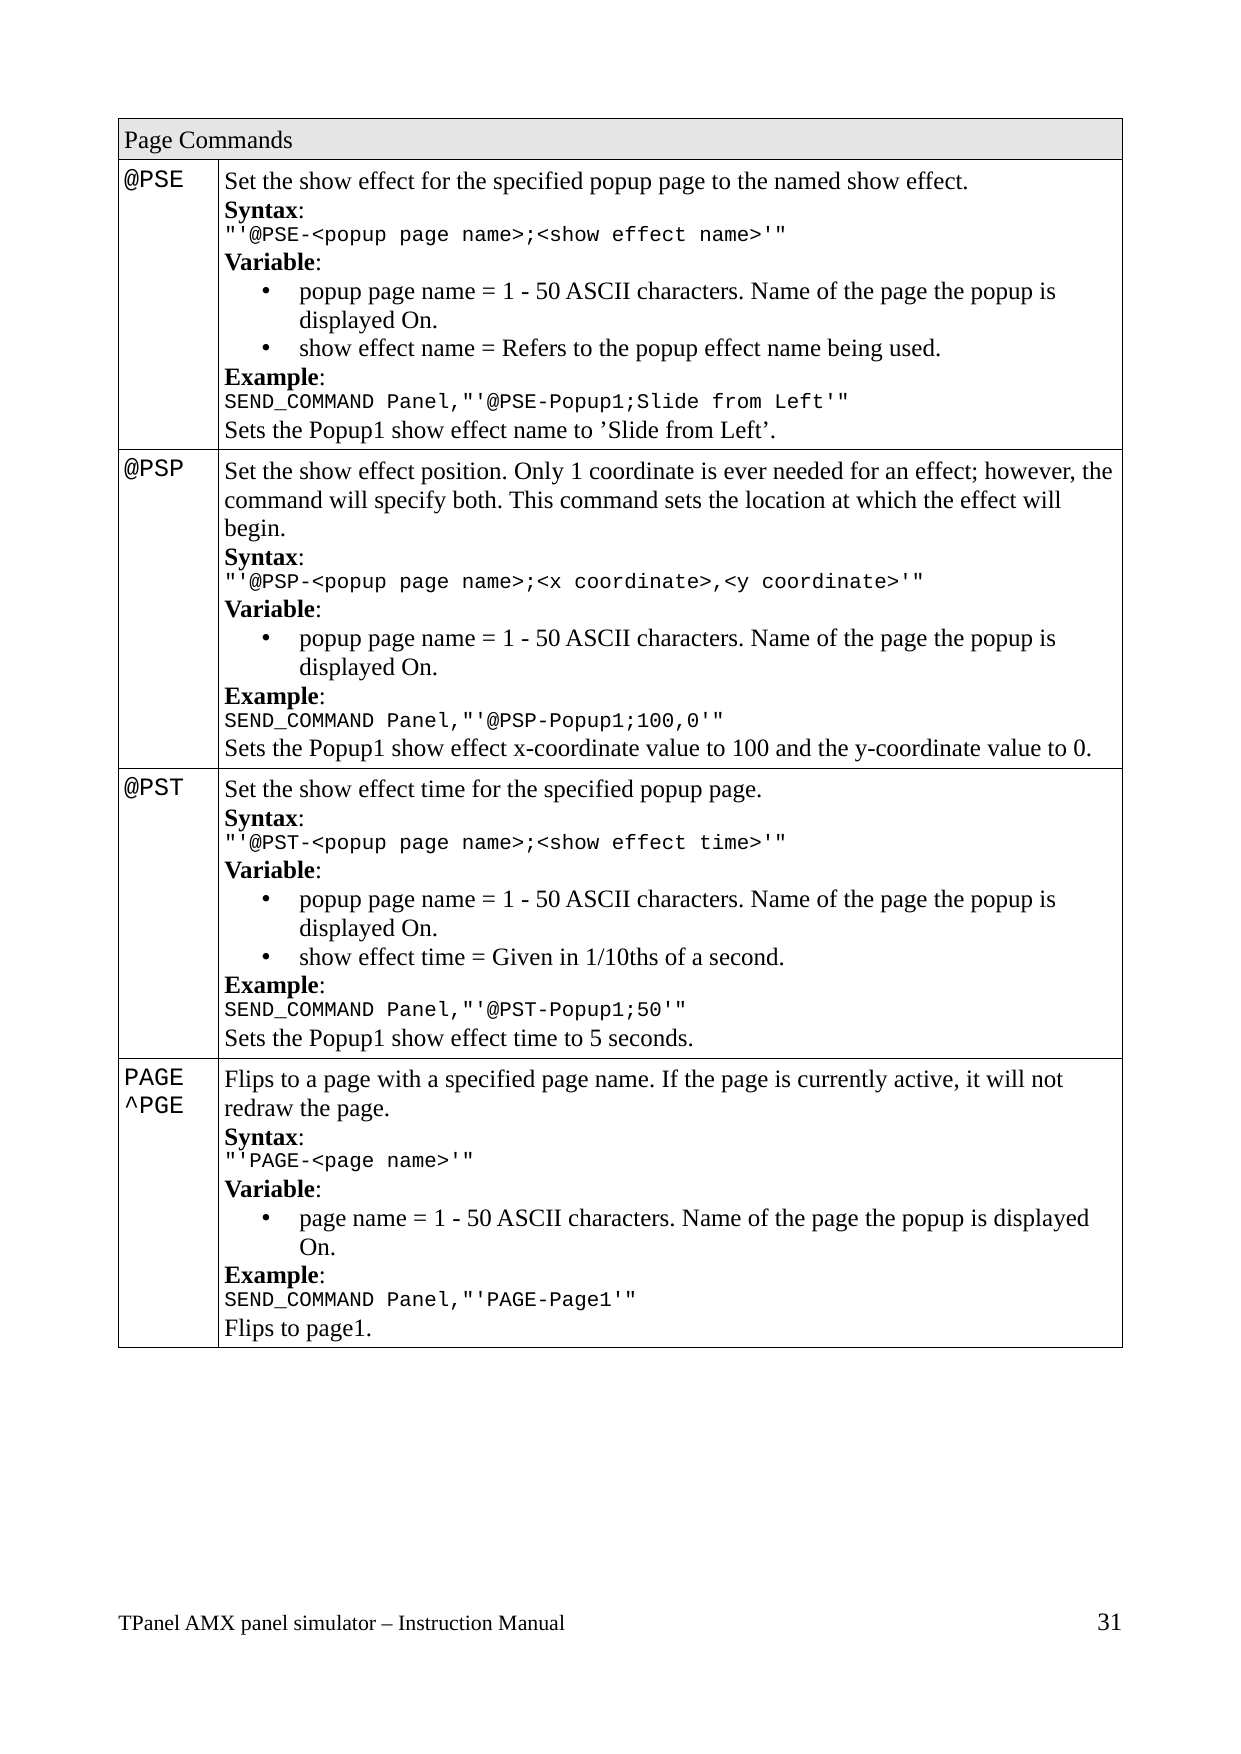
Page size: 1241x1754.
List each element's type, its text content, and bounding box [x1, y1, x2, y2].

table_header Page Commands [119, 119, 1122, 159]
table_cell Flips to a page with a specified page name. If the page is currently active, it will not redraw the page. Syntax: "'PAGE-<page name>'" Variable: page name = 1 - 50 ASCII characters. Name of the page the popup is displayed On. Example: SEND_COMMAND Panel,"'PAGE-Page1'" Flips to page1. [219, 1059, 1122, 1347]
table_cell @PST [119, 769, 218, 1057]
table_cell Set the show effect time for the specified popup page. Syntax: "'@PST-<popup page name>;<show effect time>'" Variable: popup page name = 1 - 50 ASCII characters. Name of the page the popup is displayed On. show effect time = Given in 1/10ths of a second. Example: SEND_COMMAND Panel,"'@PST-Popup1;50'" Sets the Popup1 show effect time to 5 seconds. [219, 769, 1122, 1057]
table_cell @PSE [119, 160, 218, 449]
table_cell Set the show effect for the specified popup page to the named show effect. Syntax: "'@PSE-<popup page name>;<show effect name>'" Variable: popup page name = 1 - 50 ASCII characters. Name of the page the popup is displayed On. show effect name = Refers to the popup effect name being used. Example: SEND_COMMAND Panel,"'@PSE-Popup1;Slide from Left'" Sets the Popup1 show effect name to ’Slide from Left’. [219, 160, 1122, 449]
table_cell PAGE ^PGE [119, 1059, 218, 1347]
table_cell Set the show effect position. Only 1 coordinate is ever needed for an effect; however, the command will specify both. This command sets the location at which the effect will begin. Syntax: "'@PSP-<popup page name>;<x coordinate>,<y coordinate>'" Variable: popup page name = 1 - 50 ASCII characters. Name of the page the popup is displayed On. Example: SEND_COMMAND Panel,"'@PSP-Popup1;100,0'" Sets the Popup1 show effect x-coordinate value to 100 and the y-coordinate value to 0. [219, 450, 1122, 768]
table_cell @PSP [119, 450, 218, 768]
